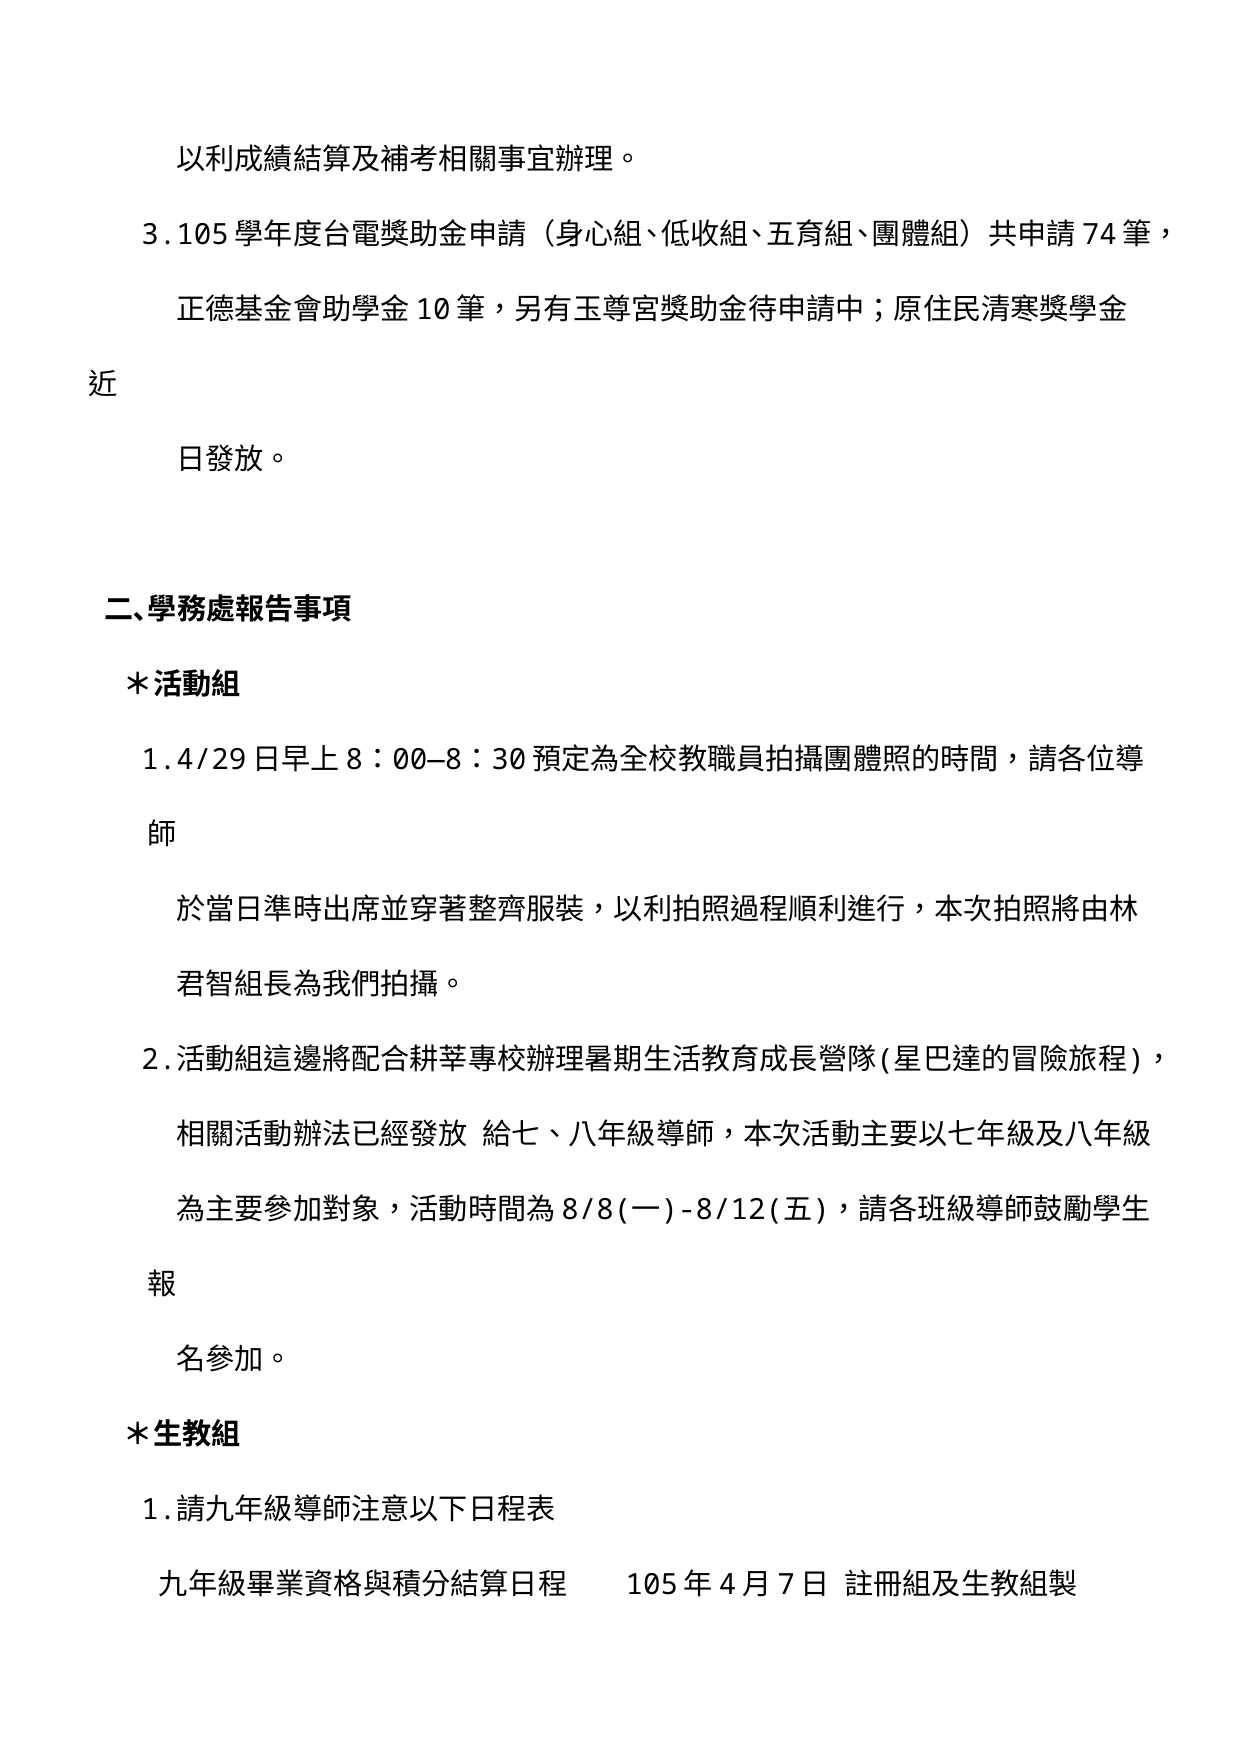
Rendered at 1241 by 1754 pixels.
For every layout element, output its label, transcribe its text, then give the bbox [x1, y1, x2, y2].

text 二､學務處報告事項 [89, 569, 1152, 644]
text 正德基金會助學金10筆，另有玉尊宮獎助金待申請中；原住民清寒獎學金近 [89, 269, 1152, 419]
text 君智組長為我們拍攝。 [89, 944, 1152, 1019]
text 2.活動組這邊將配合耕莘專校辦理暑期生活教育成長營隊(星巴達的冒險旅程)， [89, 1019, 1152, 1094]
text 於當日準時出席並穿著整齊服裝，以利拍照過程順利進行，本次拍照將由林 [89, 869, 1152, 944]
text ＊生教組 [89, 1394, 1152, 1469]
text 為主要參加對象，活動時間為8/8(一)-8/12(五)，請各班級導師鼓勵學生報 [89, 1169, 1152, 1319]
text ＊活動組 [89, 644, 1152, 719]
text 相關活動辦法已經發放 給七、八年級導師，本次活動主要以七年級及八年級 [89, 1094, 1152, 1169]
text 名參加。 [89, 1319, 1152, 1394]
text 日發放。 [89, 419, 1152, 494]
text 九年級畢業資格與積分結算日程 105年4月7日 註冊組及生教組製 [89, 1544, 1152, 1619]
text 3.105學年度台電獎助金申請（身心組、低收組、五育組、團體組）共申請74筆， [89, 194, 1152, 269]
text 以利成績結算及補考相關事宜辦理。 [89, 119, 1152, 194]
text 1.4/29日早上8：00—8：30預定為全校教職員拍攝團體照的時間，請各位導師 [89, 719, 1152, 869]
text 1.請九年級導師注意以下日程表 [89, 1469, 1152, 1544]
